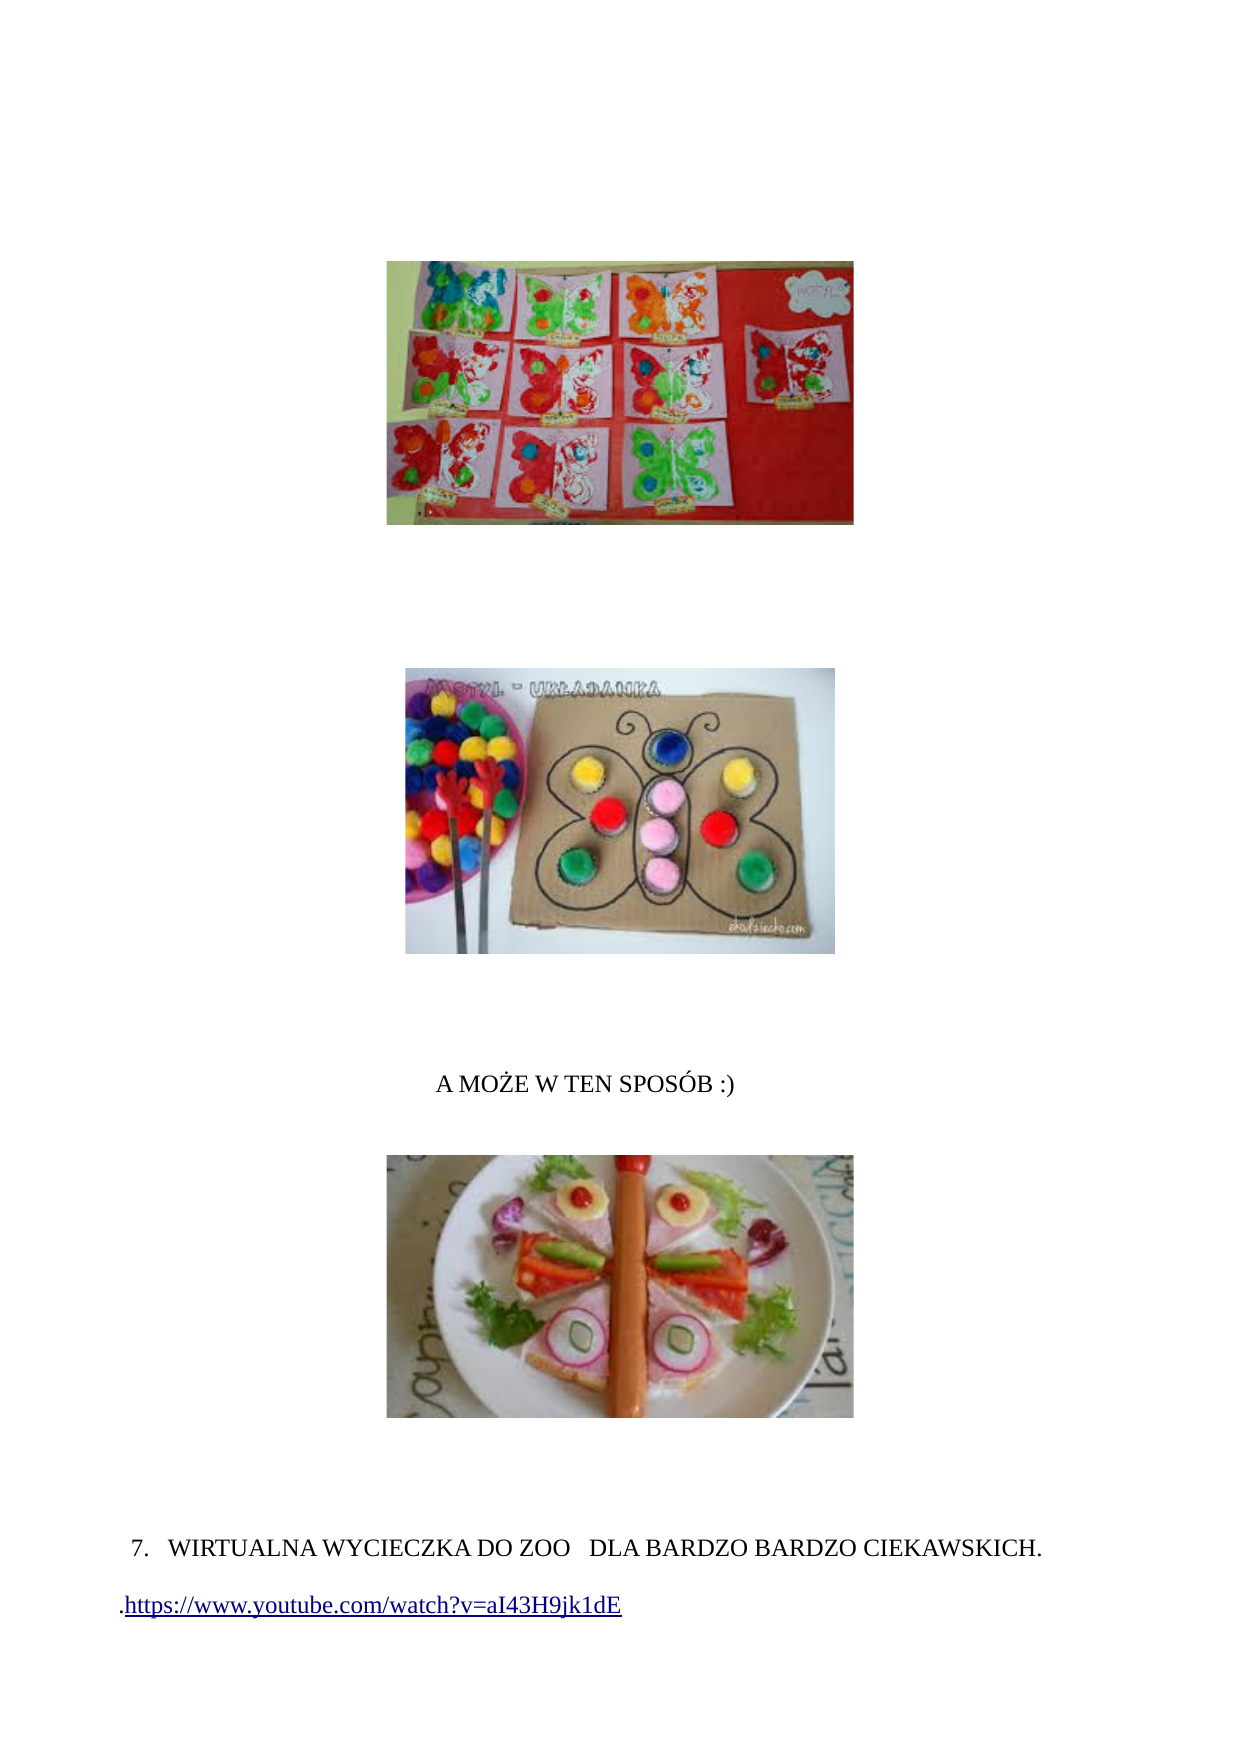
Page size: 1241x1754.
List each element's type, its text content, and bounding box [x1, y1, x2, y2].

picture [386, 261, 854, 525]
text 7. WIRTUALNA WYCIECZKA DO ZOO DLA BARDZO BARDZO CIEKAWSKICH. [118, 1533, 1122, 1562]
picture [386, 1155, 854, 1418]
text A MOŻE W TEN SPOSÓB :) [118, 1069, 1122, 1098]
picture [405, 668, 835, 954]
text .https://www.youtube.com/watch?v=aI43H9jk1dE [118, 1590, 1122, 1619]
